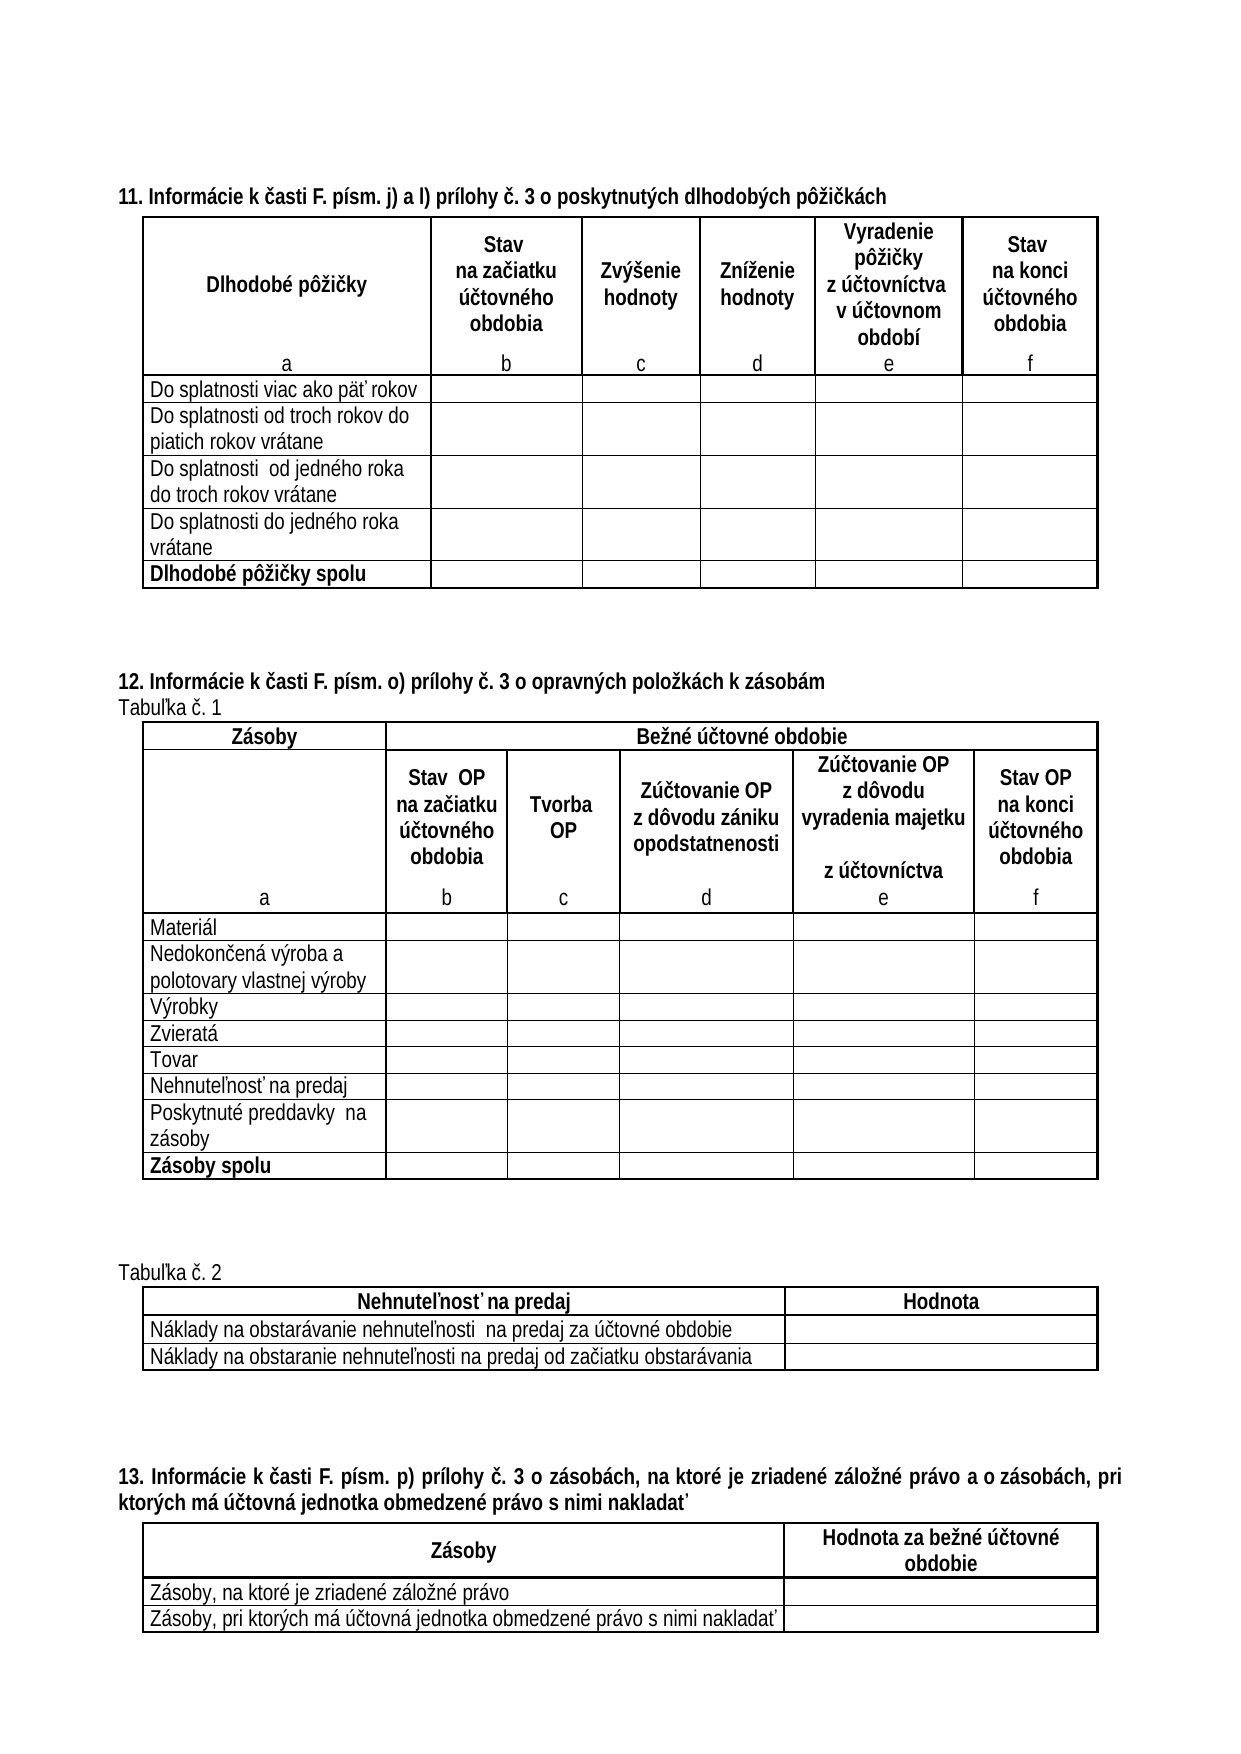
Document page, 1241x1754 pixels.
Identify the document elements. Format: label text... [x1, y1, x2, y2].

table_cell Zúčtovanie OP z dôvodu vyradenia majetku z účtovníctva [794, 751, 973, 883]
table_cell e [816, 350, 961, 373]
table_cell [583, 376, 700, 402]
table_cell Nedokončená výroba a polotovary vlastnej výroby [144, 941, 385, 993]
table_cell [583, 403, 700, 455]
table_cell [963, 376, 1096, 402]
table_cell Stav OP na začiatku účtovného obdobia [387, 751, 506, 883]
table_cell [794, 1047, 974, 1072]
text Tabuľka č. 1 [118, 694, 1122, 721]
table_cell Dlhodobé pôžičky spolu [144, 561, 430, 587]
table_cell [975, 1153, 1096, 1178]
table_cell a [144, 883, 385, 912]
table_header Dlhodobé pôžičky [144, 218, 430, 350]
table_cell Zvieratá [144, 1021, 385, 1046]
table_cell [975, 941, 1096, 993]
table_header Zvýšenie hodnoty [583, 218, 699, 350]
table_cell [387, 1021, 507, 1046]
table_cell [387, 941, 507, 993]
table_cell [144, 750, 385, 883]
table_cell [508, 1100, 619, 1152]
table_cell Náklady na obstarávanie nehnuteľnosti na predaj za účtovné obdobie [144, 1316, 784, 1342]
table_cell [508, 941, 619, 993]
table_cell [508, 1153, 619, 1178]
table_cell [620, 994, 793, 1019]
table_cell [963, 403, 1096, 455]
table_cell [387, 994, 507, 1019]
table_cell [620, 1021, 793, 1046]
table_cell [620, 914, 793, 940]
table_cell [975, 1074, 1096, 1099]
table_cell Do splatnosti od jedného roka do troch rokov vrátane [144, 456, 430, 507]
table_cell a [144, 350, 430, 373]
table_cell [620, 1100, 793, 1152]
table_cell Zásoby, pri ktorých má účtovná jednotka obmedzené právo s nimi nakladať [144, 1606, 783, 1631]
table_cell [508, 1047, 619, 1072]
table_cell [963, 509, 1096, 560]
table_cell [785, 1606, 1096, 1631]
table_cell [816, 561, 962, 587]
table_cell [701, 376, 815, 402]
table_header Stav na začiatku účtovného obdobia [432, 218, 581, 350]
table_cell [785, 1579, 1096, 1605]
table_cell [816, 403, 962, 455]
table_cell [701, 456, 815, 507]
table_cell [620, 1153, 793, 1178]
table_cell [387, 1047, 507, 1072]
table_cell [975, 1021, 1096, 1046]
table_cell [816, 376, 962, 402]
table_cell [786, 1344, 1096, 1369]
table_cell [975, 1047, 1096, 1072]
table_cell [975, 914, 1096, 940]
table_cell Zásoby spolu [144, 1153, 385, 1178]
table_cell [387, 1074, 507, 1099]
table_cell f [975, 883, 1096, 912]
table_cell [963, 561, 1096, 587]
table_header Zníženie hodnoty [701, 218, 814, 350]
table_cell [583, 509, 700, 560]
table_cell b [387, 883, 506, 912]
table_header Hodnota [786, 1288, 1096, 1314]
table_cell Do splatnosti viac ako päť rokov [144, 376, 430, 402]
table_cell Nehnuteľnosť na predaj [144, 1074, 385, 1099]
table_cell [432, 376, 582, 402]
table_cell [583, 456, 700, 507]
table_cell Poskytnuté preddavky na zásoby [144, 1100, 385, 1152]
table_cell [432, 403, 582, 455]
table_cell [794, 994, 974, 1019]
table_cell Zásoby, na ktoré je zriadené záložné právo [144, 1579, 783, 1605]
table_cell c [508, 883, 619, 912]
table_cell [432, 456, 582, 507]
table_header Hodnota za bežné účtovné obdobie [785, 1524, 1096, 1576]
table_cell [620, 1047, 793, 1072]
table_cell Výrobky [144, 994, 385, 1019]
table_header Zásoby [144, 723, 385, 749]
table_cell [508, 914, 619, 940]
table_cell [963, 456, 1096, 507]
table_cell [975, 994, 1096, 1019]
text 13. Informácie k časti F. písm. p) prílohy č. 3 o zásobách, na ktoré je zriadené záložné právo a o zásobách, pri ktorých má účtovná jednotka obmedzené právo s nimi nakladať [118, 1463, 1122, 1515]
table_cell [432, 561, 582, 587]
text 11. Informácie k časti F. písm. j) a l) prílohy č. 3 o poskytnutých dlhodobých pôžičkách [118, 183, 1122, 210]
table_cell Tvorba OP [508, 751, 619, 883]
table_cell f [964, 350, 1096, 373]
table_cell [794, 1074, 974, 1099]
table_cell Do splatnosti do jedného roka vrátane [144, 509, 430, 560]
table_cell [975, 1100, 1096, 1152]
table_cell [620, 941, 793, 993]
table_cell [508, 1074, 619, 1099]
table_cell d [621, 883, 792, 912]
table_cell [387, 914, 507, 940]
table_header Vyradenie pôžičky z účtovníctva v účtovnom období [816, 218, 961, 350]
table_cell [387, 1153, 507, 1178]
table_cell [794, 914, 974, 940]
table_header Bežné účtovné obdobie [387, 723, 1096, 749]
text 12. Informácie k časti F. písm. o) prílohy č. 3 o opravných položkách k zásobám [118, 668, 1122, 694]
table_cell [816, 456, 962, 507]
table_cell [387, 1100, 507, 1152]
table_cell [794, 941, 974, 993]
table_cell e [794, 883, 973, 912]
table_cell [794, 1100, 974, 1152]
table_cell Náklady na obstaranie nehnuteľnosti na predaj od začiatku obstarávania [144, 1344, 784, 1369]
table_cell [816, 509, 962, 560]
table_cell [701, 403, 815, 455]
table_cell [508, 1021, 619, 1046]
table_cell Zúčtovanie OP z dôvodu zániku opodstatnenosti [621, 751, 792, 883]
table_header Stav na konci účtovného obdobia [964, 218, 1096, 350]
text Tabuľka č. 2 [118, 1259, 1122, 1286]
table_cell [701, 561, 815, 587]
table_cell Do splatnosti od troch rokov do piatich rokov vrátane [144, 403, 430, 455]
table_cell [620, 1074, 793, 1099]
table_cell [701, 509, 815, 560]
table_cell [508, 994, 619, 1019]
table_header Nehnuteľnosť na predaj [144, 1288, 784, 1314]
table_cell Tovar [144, 1047, 385, 1072]
table_cell [786, 1316, 1096, 1342]
table_cell [432, 509, 582, 560]
table_cell [794, 1153, 974, 1178]
table_cell b [432, 350, 581, 373]
table_cell [583, 561, 700, 587]
table_cell Stav OP na konci účtovného obdobia [975, 751, 1096, 883]
table_header Zásoby [144, 1524, 783, 1576]
table_cell Materiál [144, 914, 385, 940]
table_cell d [701, 350, 814, 373]
table_cell c [583, 350, 699, 373]
table_cell [794, 1021, 974, 1046]
